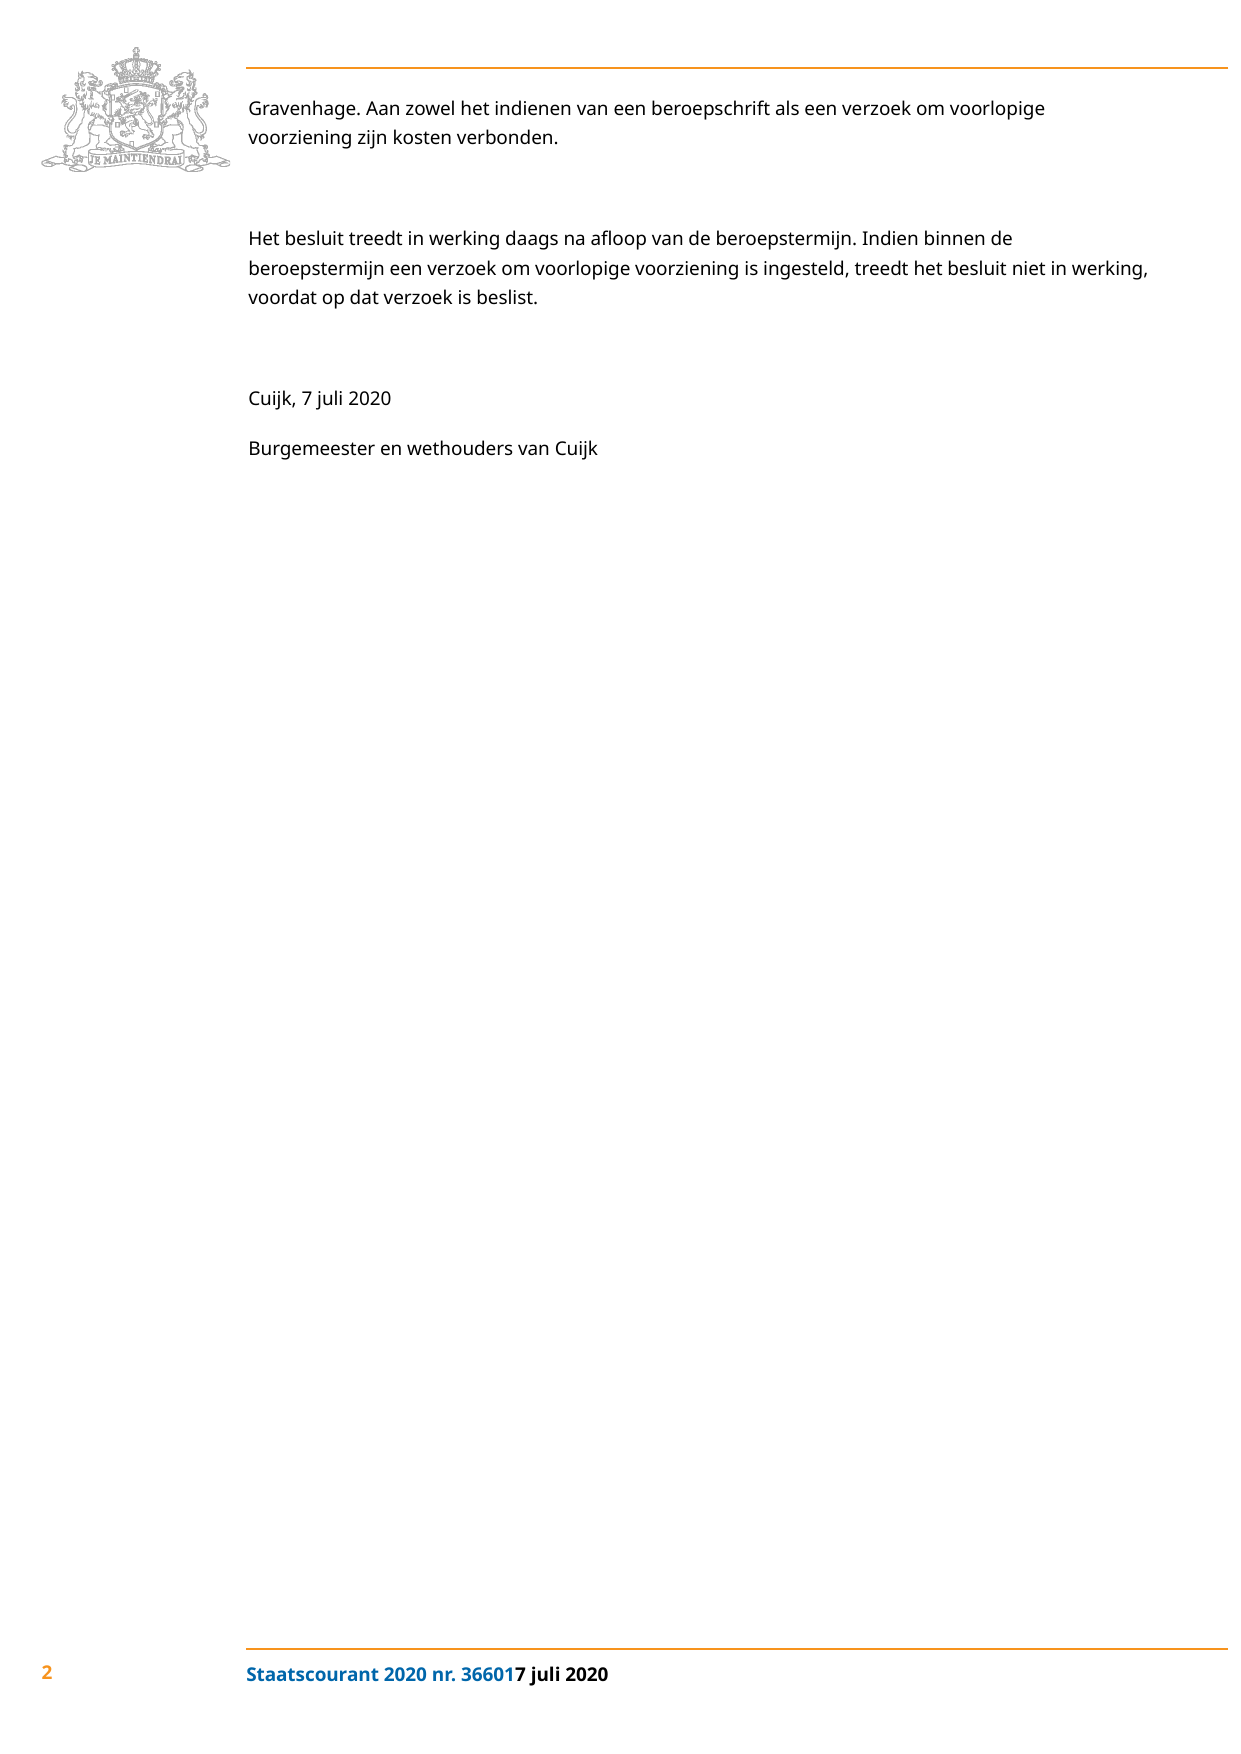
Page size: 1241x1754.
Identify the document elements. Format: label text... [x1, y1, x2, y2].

text Gravenhage. Aan zowel het indienen van een beroepschrift als een verzoek om voorlopige voorziening zijn kosten verbonden. [248, 95, 1152, 150]
text Burgemeester en wethouders van Cuijk [248, 436, 1152, 461]
text Cuijk, 7 juli 2020 [248, 385, 1152, 411]
text Het besluit treedt in werking daags na afloop van de beroepstermijn. Indien binnen de beroepstermijn een verzoek om voorlopige voorziening is ingesteld, treedt het besluit niet in werking, voordat op dat verzoek is beslist. [248, 225, 1152, 310]
picture [41, 47, 231, 172]
